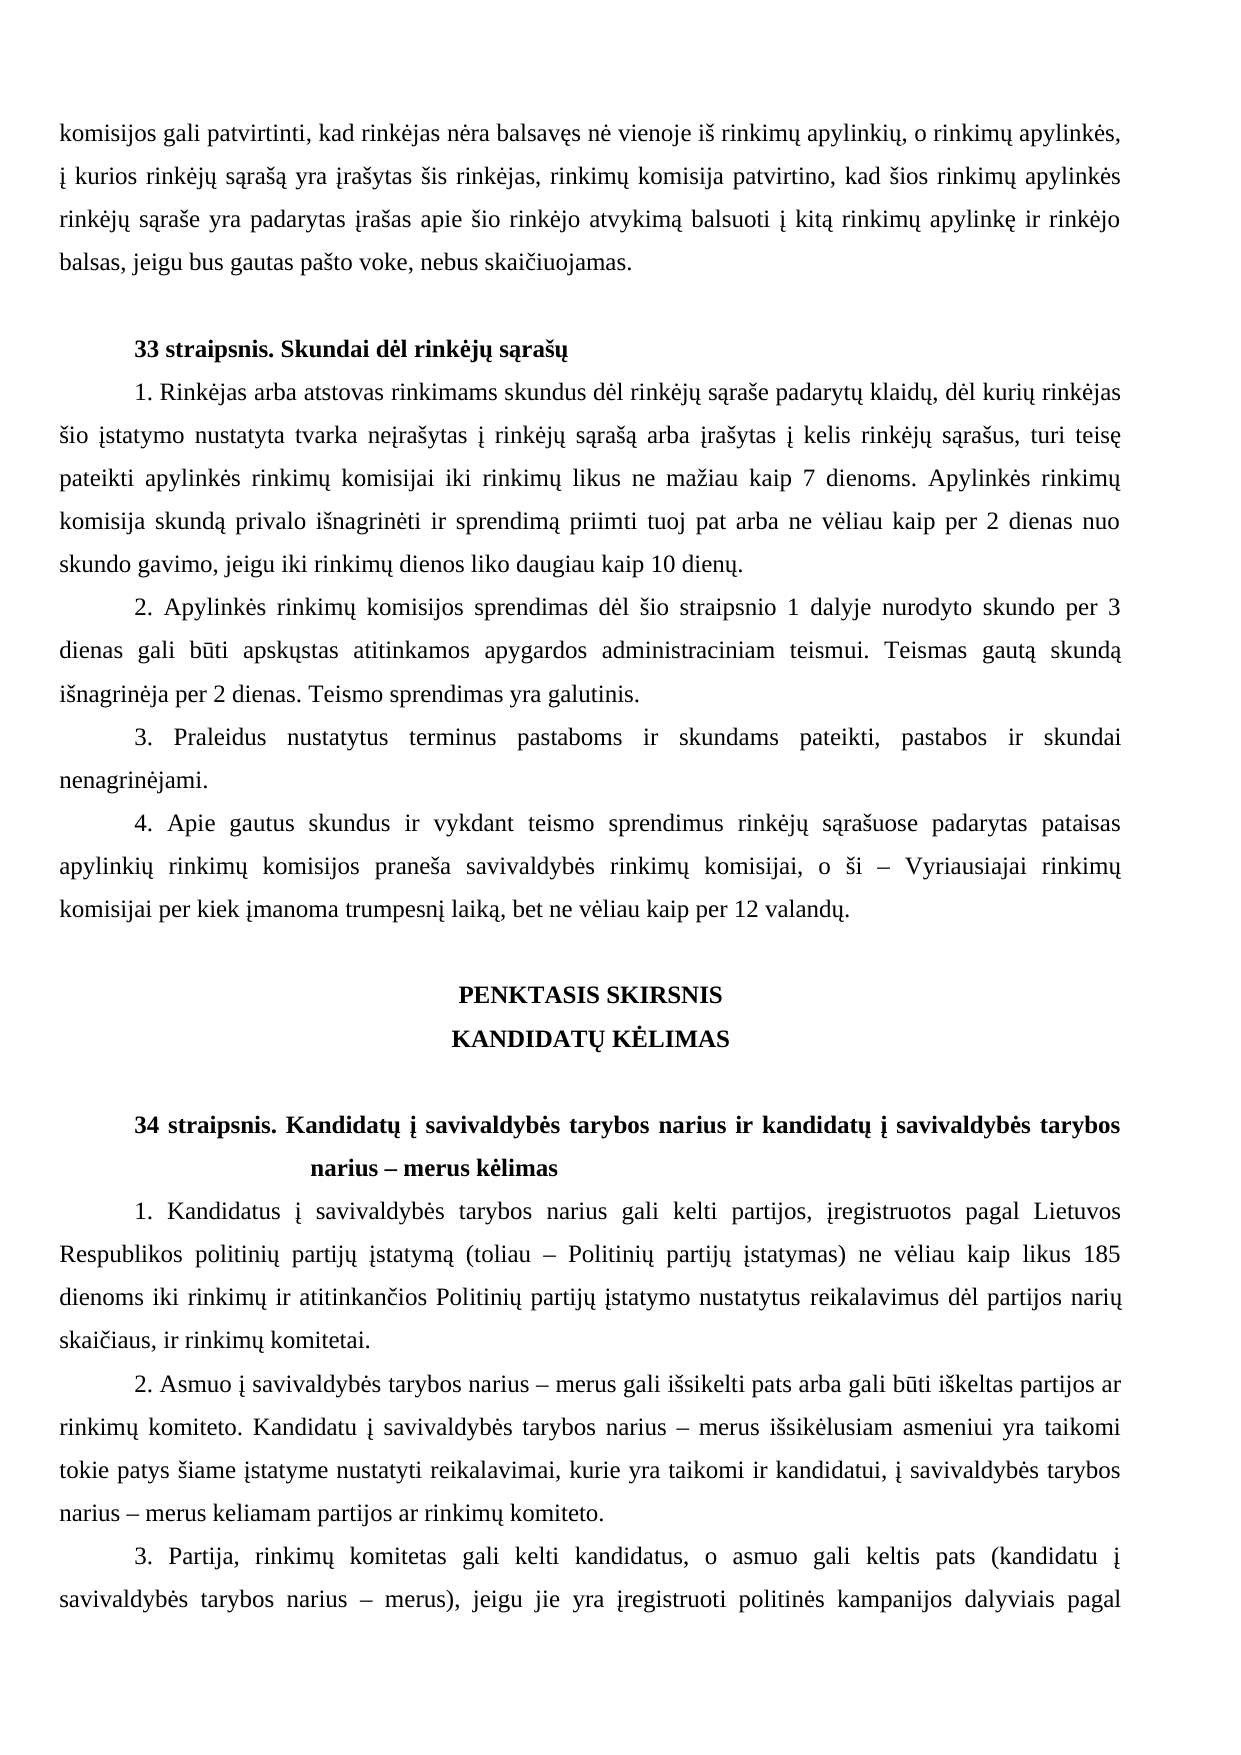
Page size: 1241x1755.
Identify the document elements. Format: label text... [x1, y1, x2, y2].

text 34 straipsnis. Kandidatų į savivaldybės tarybos narius ir kandidatų į savivaldybės tarybos narius – merus kėlimas [134, 1110, 1122, 1182]
text 3. Praleidus nustatytus terminus pastaboms ir skundams pateikti, pastabos ir skundai nenagrinėjami. [59, 722, 1122, 794]
text 1. Kandidatus į savivaldybės tarybos narius gali kelti partijos, įregistruotos pagal Lietuvos Respublikos politinių partijų įstatymą (toliau – Politinių partijų įstatymas) ne vėliau kaip likus 185 dienoms iki rinkimų ir atitinkančios Politinių partijų įstatymo nustatytus reikalavimus dėl partijos narių skaičiaus, ir rinkimų komitetai. [59, 1196, 1122, 1354]
text 2. Apylinkės rinkimų komisijos sprendimas dėl šio straipsnio 1 dalyje nurodyto skundo per 3 dienas gali būti apskųstas atitinkamos apygardos administraciniam teismui. Teismas gautą skundą išnagrinėja per 2 dienas. Teismo sprendimas yra galutinis. [59, 592, 1122, 707]
text 1. Rinkėjas arba atstovas rinkimams skundus dėl rinkėjų sąraše padarytų klaidų, dėl kurių rinkėjas šio įstatymo nustatyta tvarka neįrašytas į rinkėjų sąrašą arba įrašytas į kelis rinkėjų sąrašus, turi teisę pateikti apylinkės rinkimų komisijai iki rinkimų likus ne mažiau kaip 7 dienoms. Apylinkės rinkimų komisija skundą privalo išnagrinėti ir sprendimą priimti tuoj pat arba ne vėliau kaip per 2 dienas nuo skundo gavimo, jeigu iki rinkimų dienos liko daugiau kaip 10 dienų. [59, 377, 1122, 578]
text PENKTASIS SKIRSNIS [59, 981, 1122, 1009]
text 4. Apie gautus skundus ir vykdant teismo sprendimus rinkėjų sąrašuose padarytas pataisas apylinkių rinkimų komisijos praneša savivaldybės rinkimų komisijai, o ši – Vyriausiajai rinkimų komisijai per kiek įmanoma trumpesnį laiką, bet ne vėliau kaip per 12 valandų. [59, 808, 1122, 923]
text KANDIDATŲ KĖLIMAS [59, 1024, 1122, 1052]
text 3. Partija, rinkimų komitetas gali kelti kandidatus, o asmuo gali keltis pats (kandidatu į savivaldybės tarybos narius – merus), jeigu jie yra įregistruoti politinės kampanijos dalyviais pagal [59, 1541, 1122, 1613]
text 33 straipsnis. Skundai dėl rinkėjų sąrašų [59, 334, 1122, 362]
text komisijos gali patvirtinti, kad rinkėjas nėra balsavęs nė vienoje iš rinkimų apylinkių, o rinkimų apylinkės, į kurios rinkėjų sąrašą yra įrašytas šis rinkėjas, rinkimų komisija patvirtino, kad šios rinkimų apylinkės rinkėjų sąraše yra padarytas įrašas apie šio rinkėjo atvykimą balsuoti į kitą rinkimų apylinkę ir rinkėjo balsas, jeigu bus gautas pašto voke, nebus skaičiuojamas. [59, 118, 1122, 276]
text 2. Asmuo į savivaldybės tarybos narius – merus gali išsikelti pats arba gali būti iškeltas partijos ar rinkimų komiteto. Kandidatu į savivaldybės tarybos narius – merus išsikėlusiam asmeniui yra taikomi tokie patys šiame įstatyme nustatyti reikalavimai, kurie yra taikomi ir kandidatui, į savivaldybės tarybos narius – merus keliamam partijos ar rinkimų komiteto. [59, 1369, 1122, 1527]
